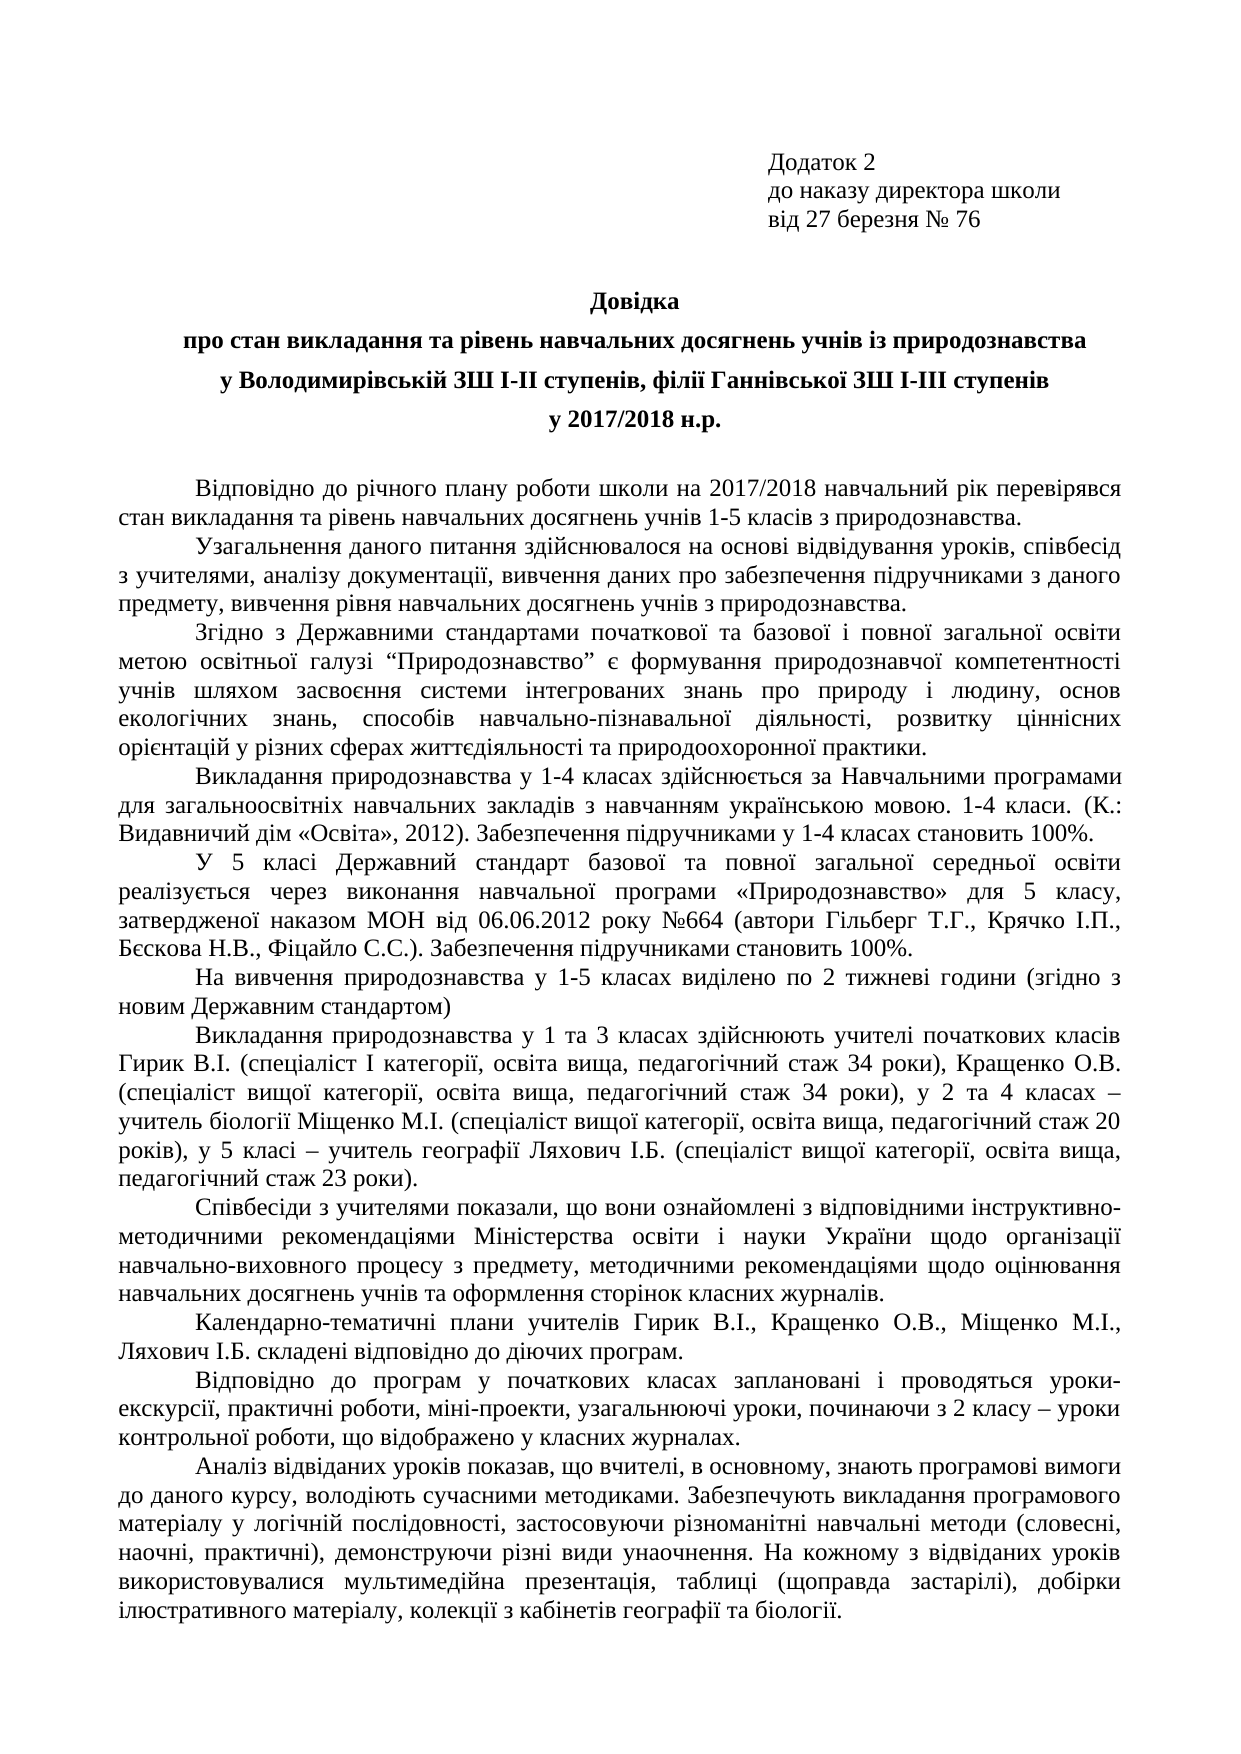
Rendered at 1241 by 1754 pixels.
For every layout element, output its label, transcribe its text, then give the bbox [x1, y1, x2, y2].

text про стан викладання та рівень навчальних досягнень учнів із природознавства [118, 326, 1122, 354]
text Додаток 2 [768, 147, 1122, 176]
text Викладання природознавства у 1-4 класах здійснюється за Навчальними програмами для загальноосвітніх навчальних закладів з навчанням українською мовою. 1-4 класи. (К.: Видавничий дім «Освіта», 2012). Забезпечення підручниками у 1-4 класах становить 100%. [118, 761, 1122, 847]
text Викладання природознавства у 1 та 3 класах здійснюють учителі початкових класів Гирик В.І. (спеціаліст І категорії, освіта вища, педагогічний стаж 34 роки), Кращенко О.В. (спеціаліст вищої категорії, освіта вища, педагогічний стаж 34 роки), у 2 та 4 класах – учитель біології Міщенко М.І. (спеціаліст вищої категорії, освіта вища, педагогічний стаж 20 років), у 5 класі – учитель географії Ляхович І.Б. (спеціаліст вищої категорії, освіта вища, педагогічний стаж 23 роки). [118, 1020, 1122, 1192]
text Календарно-тематичні плани учителів Гирик В.І., Кращенко О.В., Міщенко М.І., Ляхович І.Б. складені відповідно до діючих програм. [118, 1307, 1122, 1365]
text у 2017/2018 н.р. [118, 404, 1122, 433]
text У 5 класі Державний стандарт базової та повної загальної середньої освіти реалізується через виконання навчальної програми «Природознавство» для 5 класу, затвердженої наказом МОН від 06.06.2012 року №664 (автори Гільберг Т.Г., Крячко І.П., Бєскова Н.В., Фіцайло С.С.). Забезпечення підручниками становить 100%. [118, 847, 1122, 962]
text Аналіз відвіданих уроків показав, що вчителі, в основному, знають програмові вимоги до даного курсу, володіють сучасними методиками. Забезпечують викладання програмового матеріалу у логічній послідовності, застосовуючи різноманітні навчальні методи (словесні, наочні, практичні), демонструючи різні види унаочнення. На кожному з відвіданих уроків використовувалися мультимедійна презентація, таблиці (щоправда застарілі), добірки ілюстративного матеріалу, колекції з кабінетів географії та біології. [118, 1451, 1122, 1623]
text Довідка [118, 286, 1122, 315]
text На вивчення природознавства у 1-5 класах виділено по 2 тижневі години (згідно з новим Державним стандартом) [118, 962, 1122, 1020]
text Відповідно до програм у початкових класах заплановані і проводяться уроки-екскурсії, практичні роботи, міні-проекти, узагальнюючі уроки, починаючи з 2 класу – уроки контрольної роботи, що відображено у класних журналах. [118, 1365, 1122, 1451]
text Відповідно до річного плану роботи школи на 2017/2018 навчальний рік перевірявся стан викладання та рівень навчальних досягнень учнів 1-5 класів з природознавства. [118, 473, 1122, 531]
text Узагальнення даного питання здійснювалося на основі відвідування уроків, співбесід з учителями, аналізу документації, вивчення даних про забезпечення підручниками з даного предмету, вивчення рівня навчальних досягнень учнів з природознавства. [118, 531, 1122, 617]
text до наказу директора школи [768, 176, 1122, 204]
text від 27 березня № 76 [768, 204, 1122, 233]
text Згідно з Державними стандартами початкової та базової і повної загальної освіти метою освітньої галузі “Природознавство” є формування природознавчої компетентності учнів шляхом засвоєння системи інтегрованих знань про природу і людину, основ екологічних знань, способів навчально-пізнавальної діяльності, розвитку ціннісних орієнтацій у різних сферах життєдіяльності та природоохоронної практики. [118, 617, 1122, 761]
text Співбесіди з учителями показали, що вони ознайомлені з відповідними інструктивно-методичними рекомендаціями Міністерства освіти і науки України щодо організації навчально-виховного процесу з предмету, методичними рекомендаціями щодо оцінювання навчальних досягнень учнів та оформлення сторінок класних журналів. [118, 1192, 1122, 1307]
text у Володимирівській ЗШ І-ІІ ступенів, філії Ганнівської ЗШ І-ІІІ ступенів [118, 365, 1122, 393]
